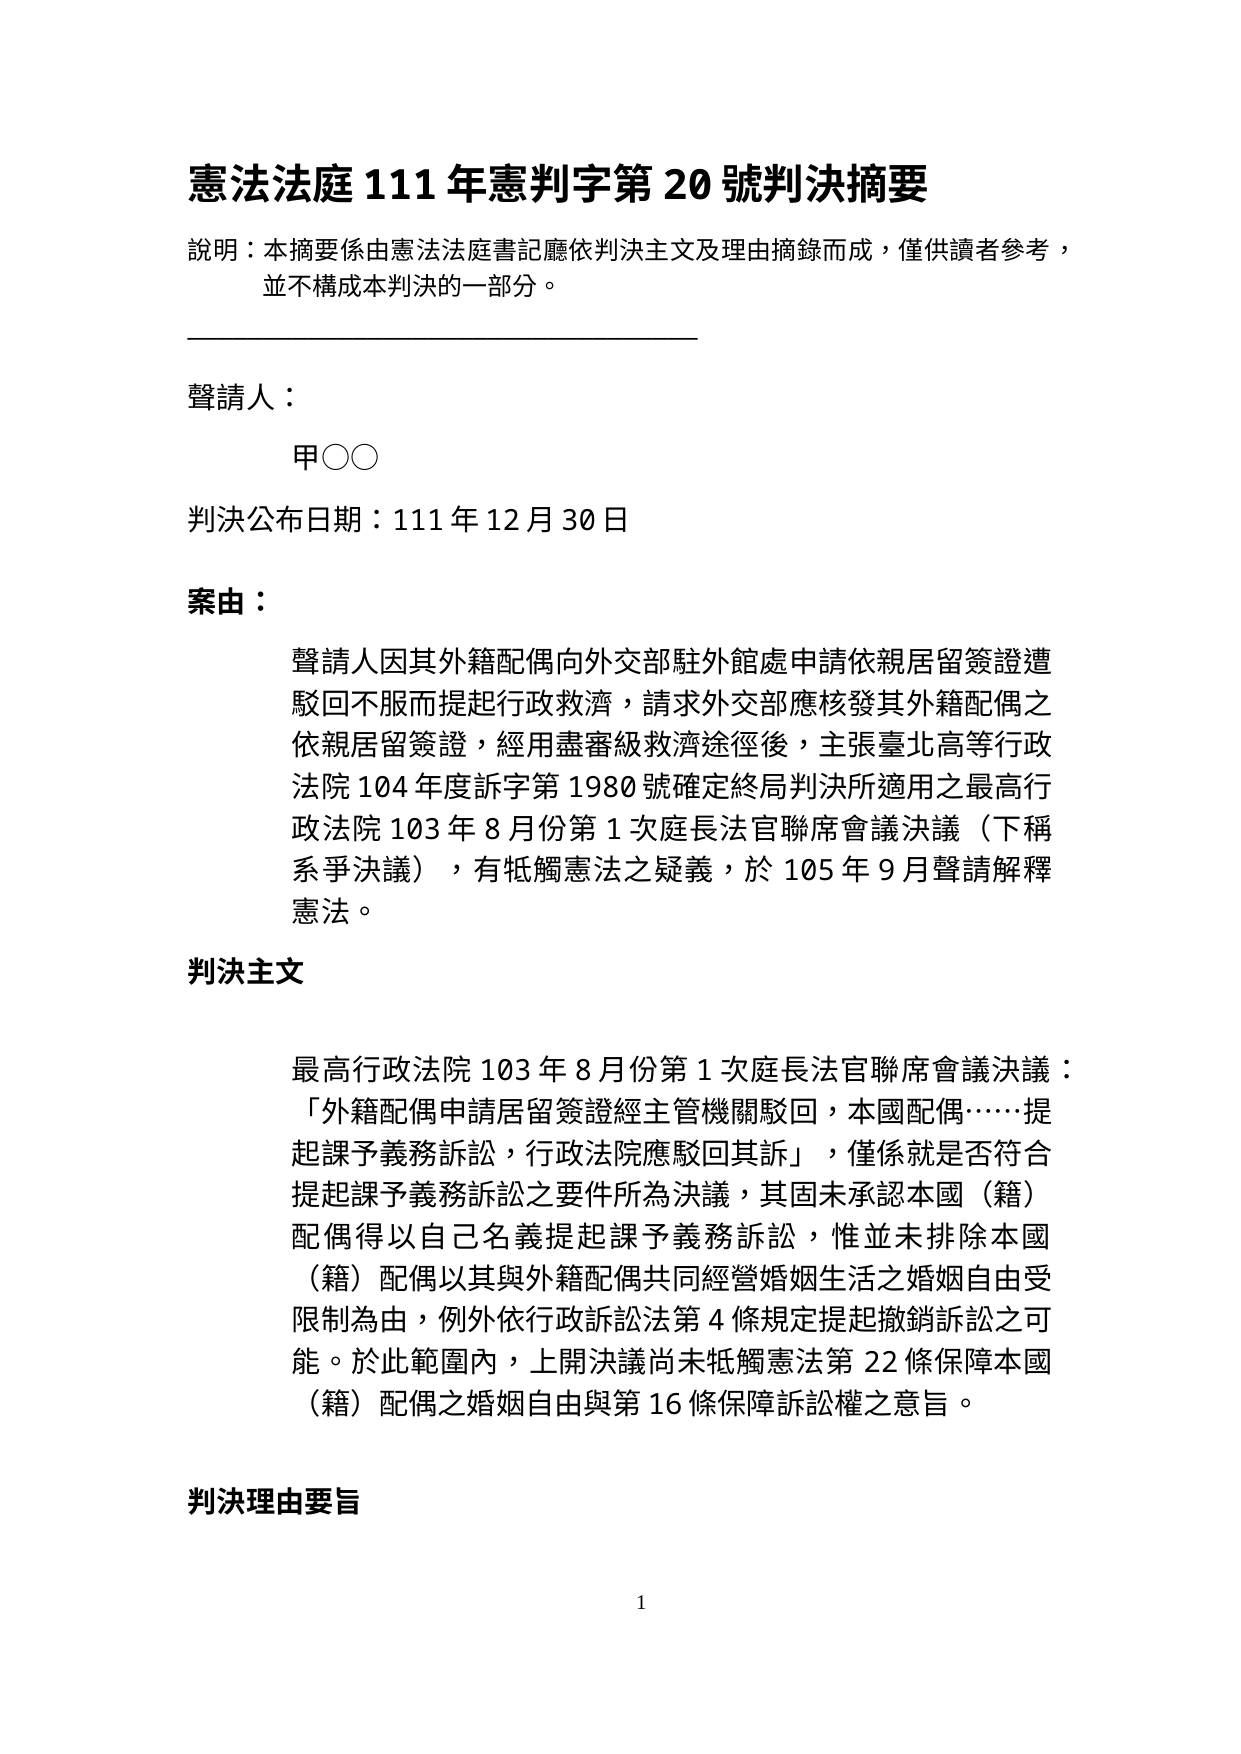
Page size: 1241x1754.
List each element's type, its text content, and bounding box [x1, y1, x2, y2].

text 說明：本摘要係由憲法法庭書記廳依判決主文及理由摘錄而成，僅供讀者參考，並不構成本判決的一部分。 [187, 231, 1053, 303]
text 案由： [187, 578, 1053, 620]
text 聲請人： [187, 374, 1053, 417]
text 判決理由要旨 [187, 1479, 1053, 1520]
text 憲法法庭111年憲判字第20號判決摘要 [187, 151, 1053, 212]
text 聲請人因其外籍配偶向外交部駐外館處申請依親居留簽證遭駁回不服而提起行政救濟，請求外交部應核發其外籍配偶之依親居留簽證，經用盡審級救濟途徑後，主張臺北高等行政法院104年度訴字第1980號確定終局判決所適用之最高行政法院103年8月份第1次庭長法官聯席會議決議（下稱系爭決議），有牴觸憲法之疑義，於105年9月聲請解釋憲法。 [292, 639, 1053, 931]
text 最高行政法院103年8月份第1次庭長法官聯席會議決議：「外籍配偶申請居留簽證經主管機關駁回，本國配偶……提起課予義務訴訟，行政法院應駁回其訴」，僅係就是否符合提起課予義務訴訟之要件所為決議，其固未承認本國（籍）配偶得以自己名義提起課予義務訴訟，惟並未排除本國（籍）配偶以其與外籍配偶共同經營婚姻生活之婚姻自由受限制為由，例外依行政訴訟法第4條規定提起撤銷訴訟之可能。於此範圍內，上開決議尚未牴觸憲法第22條保障本國（籍）配偶之婚姻自由與第16條保障訴訟權之意旨。 [292, 1047, 1053, 1422]
text 判決主文 [187, 949, 1053, 991]
text 判決公布日期：111年12月30日 [187, 496, 1053, 538]
text 甲○○ [292, 436, 1053, 477]
text ────────────────────────────────── [187, 322, 1053, 356]
